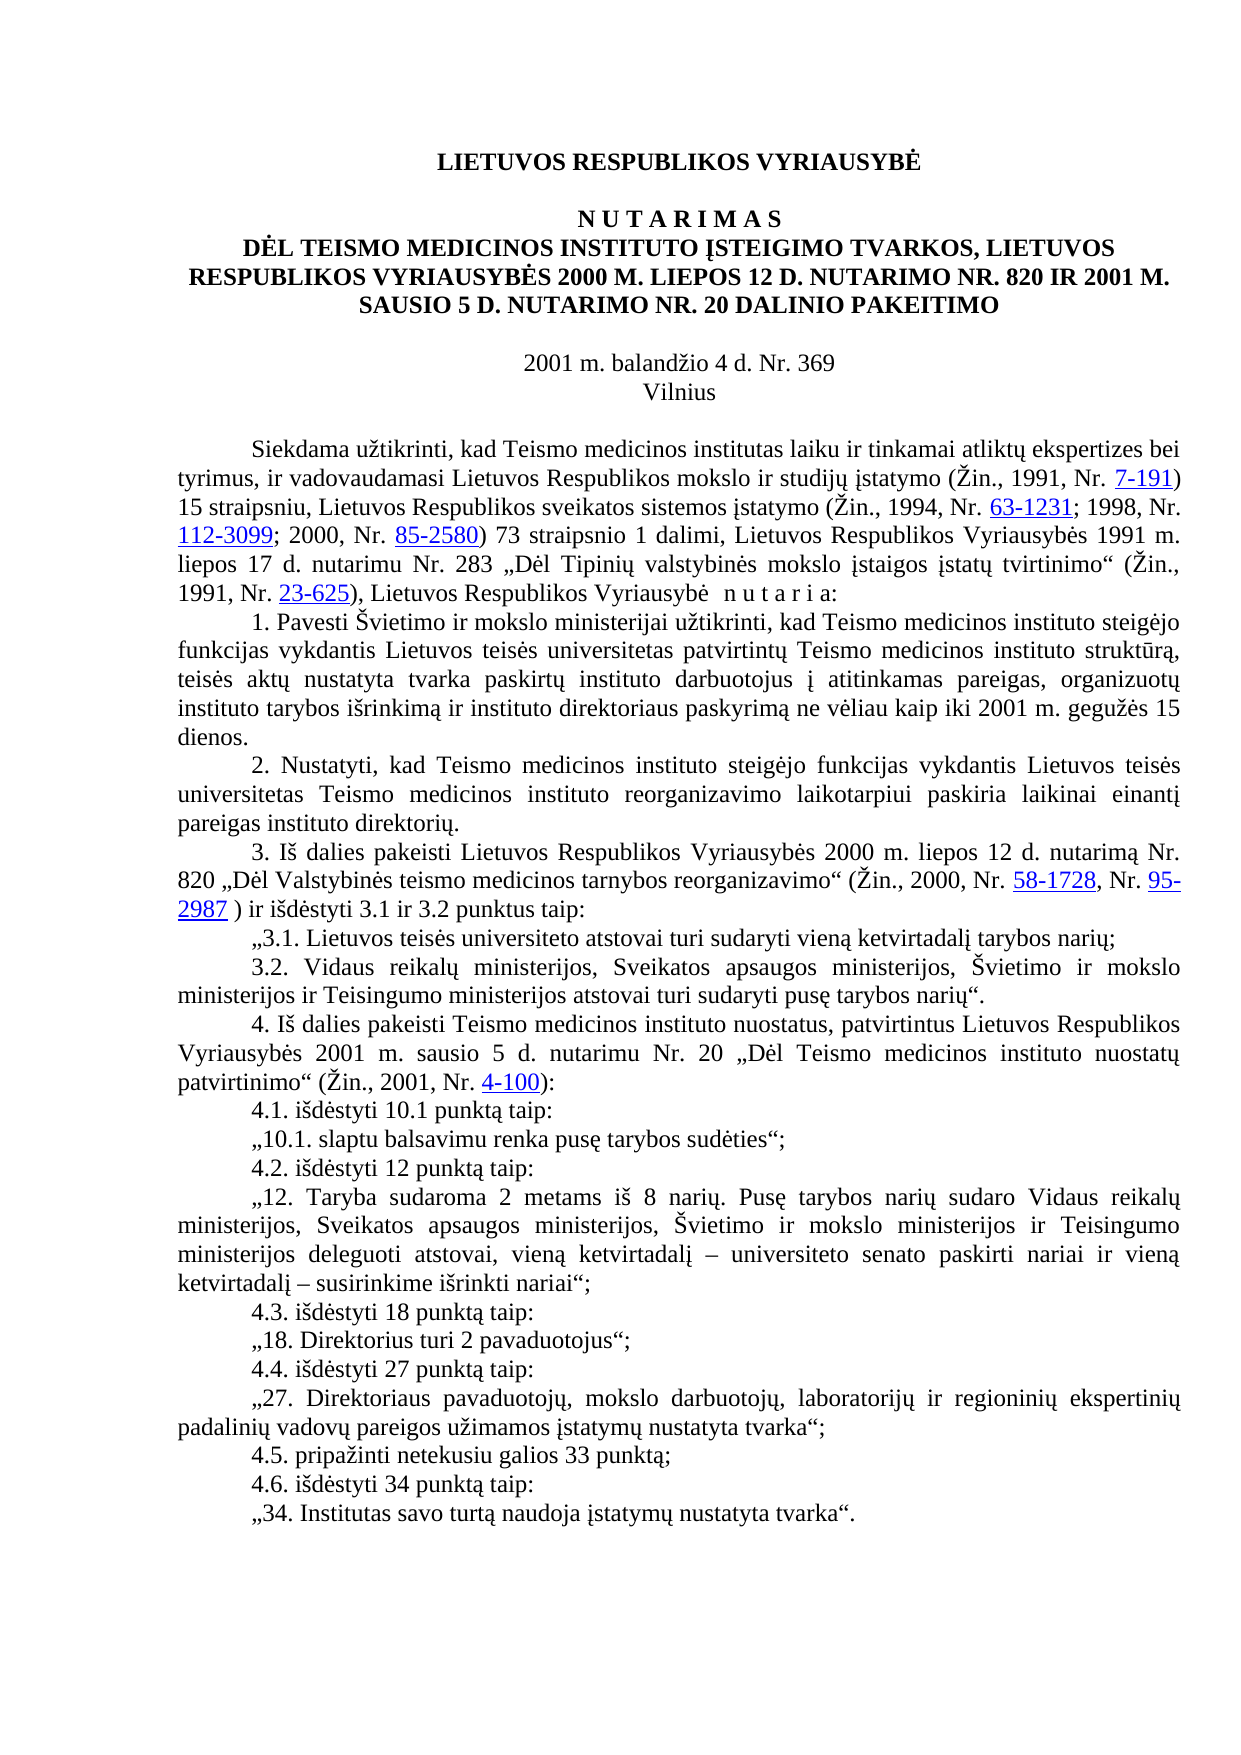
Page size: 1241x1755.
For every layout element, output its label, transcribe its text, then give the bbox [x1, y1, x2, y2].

text „34. Institutas savo turtą naudoja įstatymų nustatyta tvarka“. [177, 1498, 1181, 1527]
text „27. Direktoriaus pavaduotojų, mokslo darbuotojų, laboratorijų ir regioninių ekspertinių padalinių vadovų pareigos užimamos įstatymų nustatyta tvarka“; [177, 1383, 1181, 1441]
text DĖL TEISMO MEDICINOS INSTITUTO ĮSTEIGIMO TVARKOS, LIETUVOS RESPUBLIKOS VYRIAUSYBĖS 2000 M. LIEPOS 12 D. NUTARIMO NR. 820 IR 2001 M. SAUSIO 5 D. NUTARIMO NR. 20 DALINIO PAKEITIMO [177, 233, 1181, 319]
text LIETUVOS RESPUBLIKOS VYRIAUSYBĖ [177, 147, 1181, 176]
text 4.1. išdėstyti 10.1 punktą taip: [177, 1096, 1181, 1124]
text Siekdama užtikrinti, kad Teismo medicinos institutas laiku ir tinkamai atliktų ekspertizes bei tyrimus, ir vadovaudamasi Lietuvos Respublikos mokslo ir studijų įstatymo (Žin., 1991, Nr. 7-191) 15 straipsniu, Lietuvos Respublikos sveikatos sistemos įstatymo (Žin., 1994, Nr. 63-1231; 1998, Nr. 112-3099; 2000, Nr. 85-2580) 73 straipsnio 1 dalimi, Lietuvos Respublikos Vyriausybės 1991 m. liepos 17 d. nutarimu Nr. 283 „Dėl Tipinių valstybinės mokslo įstaigos įstatų tvirtinimo“ (Žin., 1991, Nr. 23-625), Lietuvos Respublikos Vyriausybė nutaria: [177, 434, 1181, 607]
text 4.3. išdėstyti 18 punktą taip: [177, 1297, 1181, 1326]
text 4.5. pripažinti netekusiu galios 33 punktą; [177, 1441, 1181, 1469]
text N U T A R I M A S [177, 204, 1181, 233]
text 4.4. išdėstyti 27 punktą taip: [177, 1354, 1181, 1383]
text 4.6. išdėstyti 34 punktą taip: [177, 1469, 1181, 1498]
text „3.1. Lietuvos teisės universiteto atstovai turi sudaryti vieną ketvirtadalį tarybos narių; [177, 923, 1181, 952]
text 3.2. Vidaus reikalų ministerijos, Sveikatos apsaugos ministerijos, Švietimo ir mokslo ministerijos ir Teisingumo ministerijos atstovai turi sudaryti pusę tarybos narių“. [177, 952, 1181, 1009]
text „18. Direktorius turi 2 pavaduotojus“; [177, 1326, 1181, 1354]
text Vilnius [177, 377, 1181, 406]
text „10.1. slaptu balsavimu renka pusę tarybos sudėties“; [177, 1124, 1181, 1153]
text 1. Pavesti Švietimo ir mokslo ministerijai užtikrinti, kad Teismo medicinos instituto steigėjo funkcijas vykdantis Lietuvos teisės universitetas patvirtintų Teismo medicinos instituto struktūrą, teisės aktų nustatyta tvarka paskirtų instituto darbuotojus į atitinkamas pareigas, organizuotų instituto tarybos išrinkimą ir instituto direktoriaus paskyrimą ne vėliau kaip iki 2001 m. gegužės 15 dienos. [177, 607, 1181, 751]
text 3. Iš dalies pakeisti Lietuvos Respublikos Vyriausybės 2000 m. liepos 12 d. nutarimą Nr. 820 „Dėl Valstybinės teismo medicinos tarnybos reorganizavimo“ (Žin., 2000, Nr. 58-1728, Nr. 95-2987 ) ir išdėstyti 3.1 ir 3.2 punktus taip: [177, 837, 1181, 923]
text „12. Taryba sudaroma 2 metams iš 8 narių. Pusę tarybos narių sudaro Vidaus reikalų ministerijos, Sveikatos apsaugos ministerijos, Švietimo ir mokslo ministerijos ir Teisingumo ministerijos deleguoti atstovai, vieną ketvirtadalį – universiteto senato paskirti nariai ir vieną ketvirtadalį – susirinkime išrinkti nariai“; [177, 1182, 1181, 1297]
text 4. Iš dalies pakeisti Teismo medicinos instituto nuostatus, patvirtintus Lietuvos Respublikos Vyriausybės 2001 m. sausio 5 d. nutarimu Nr. 20 „Dėl Teismo medicinos instituto nuostatų patvirtinimo“ (Žin., 2001, Nr. 4-100): [177, 1009, 1181, 1096]
text 2. Nustatyti, kad Teismo medicinos instituto steigėjo funkcijas vykdantis Lietuvos teisės universitetas Teismo medicinos instituto reorganizavimo laikotarpiui paskiria laikinai einantį pareigas instituto direktorių. [177, 751, 1181, 837]
text 4.2. išdėstyti 12 punktą taip: [177, 1153, 1181, 1182]
text 2001 m. balandžio 4 d. Nr. 369 [177, 348, 1181, 377]
